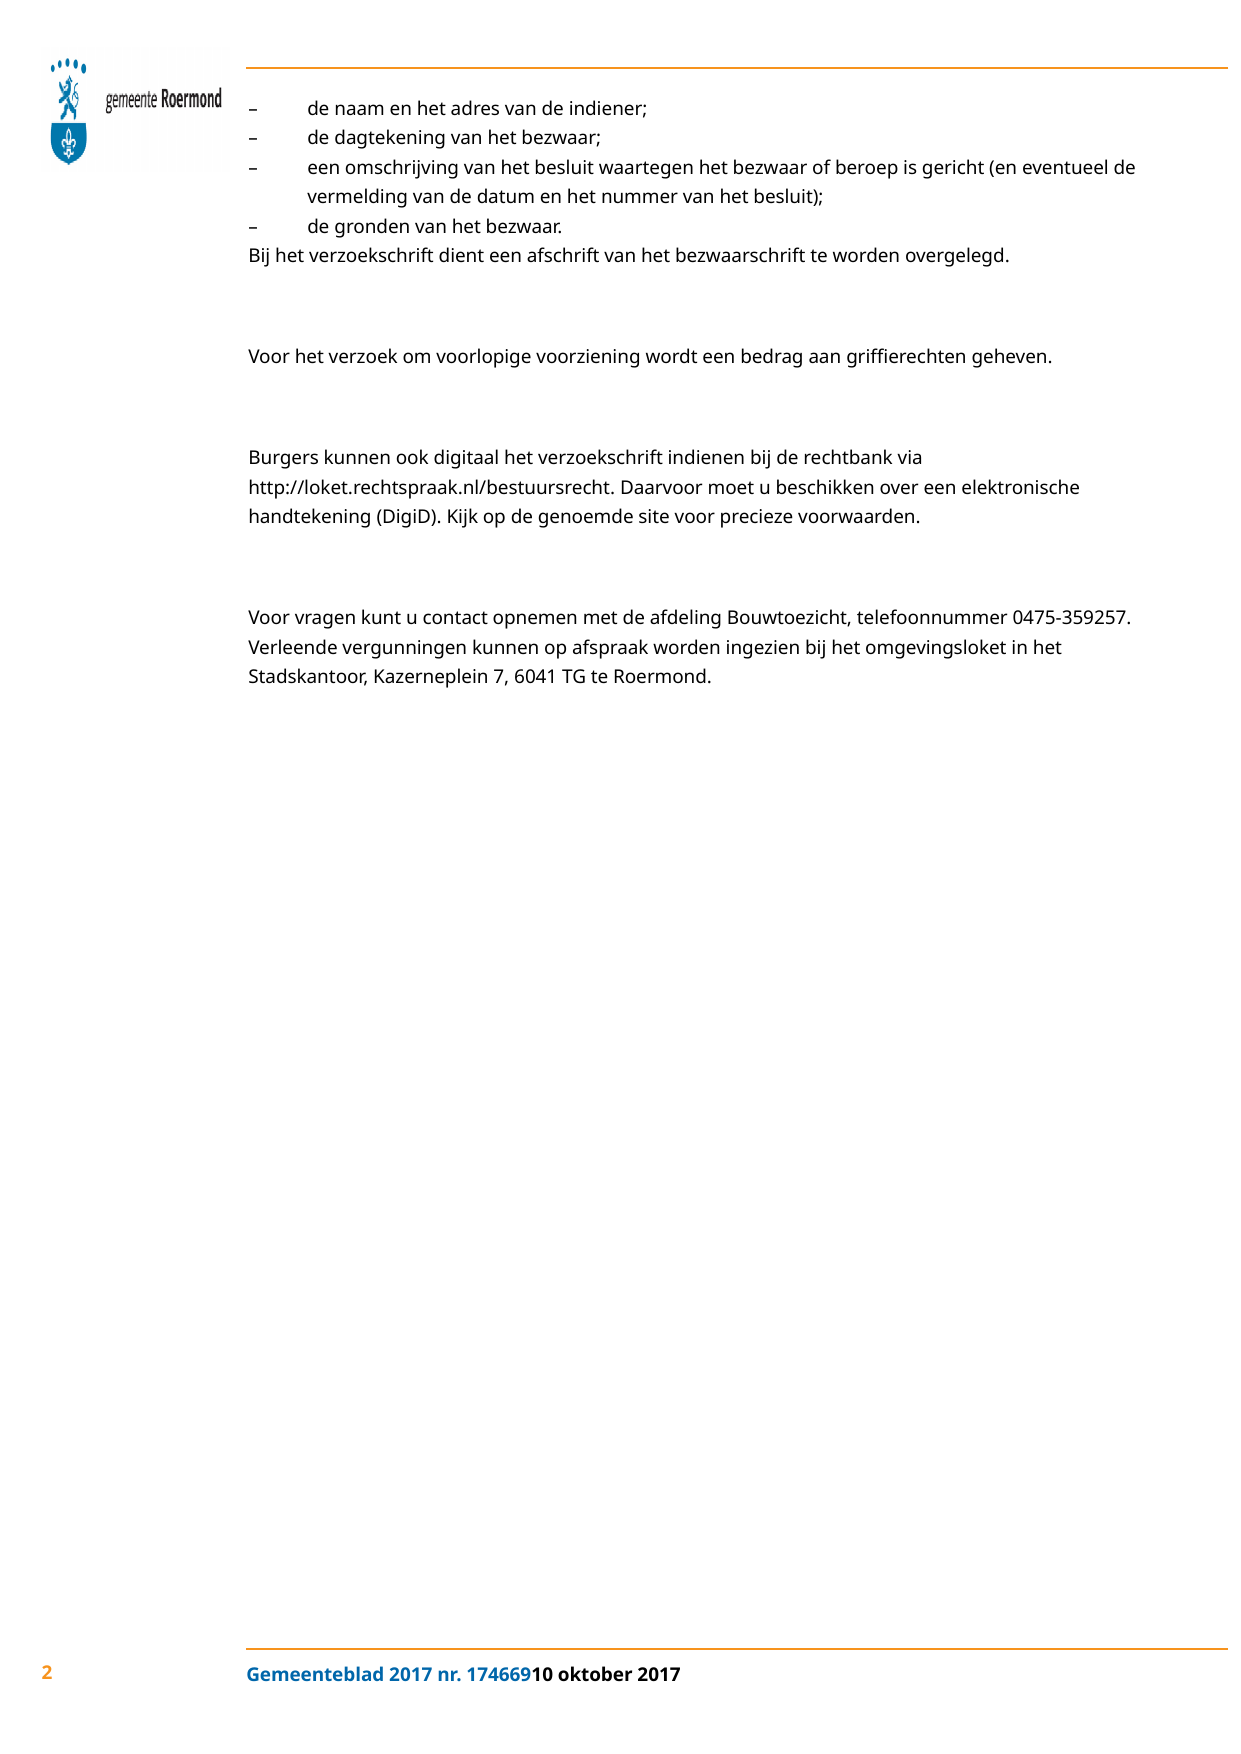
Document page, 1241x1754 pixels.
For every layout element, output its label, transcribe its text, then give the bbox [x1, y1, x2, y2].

list de gronden van het bezwaar. [248, 213, 1152, 239]
text Voor vragen kunt u contact opnemen met de afdeling Bouwtoezicht, telefoonnummer 0475-359257. Verleende vergunningen kunnen op afspraak worden ingezien bij het omgevingsloket in het Stadskantoor, Kazerneplein 7, 6041 TG te Roermond. [248, 604, 1152, 689]
text Burgers kunnen ook digitaal het verzoekschrift indienen bij de rechtbank via http://loket.rechtspraak.nl/bestuursrecht. Daarvoor moet u beschikken over een elektronische handtekening (DigiD). Kijk op de genoemde site voor precieze voorwaarden. [248, 444, 1152, 529]
picture [41, 47, 231, 172]
text Bij het verzoekschrift dient een afschrift van het bezwaarschrift te worden overgelegd. [248, 243, 1152, 268]
text Voor het verzoek om voorlopige voorziening wordt een bedrag aan griffierechten geheven. [248, 343, 1152, 369]
list de dagtekening van het bezwaar; [248, 124, 1152, 150]
list een omschrijving van het besluit waartegen het bezwaar of beroep is gericht (en eventueel de vermelding van de datum en het nummer van het besluit); [248, 154, 1152, 209]
list de naam en het adres van de indiener; [248, 95, 1152, 121]
